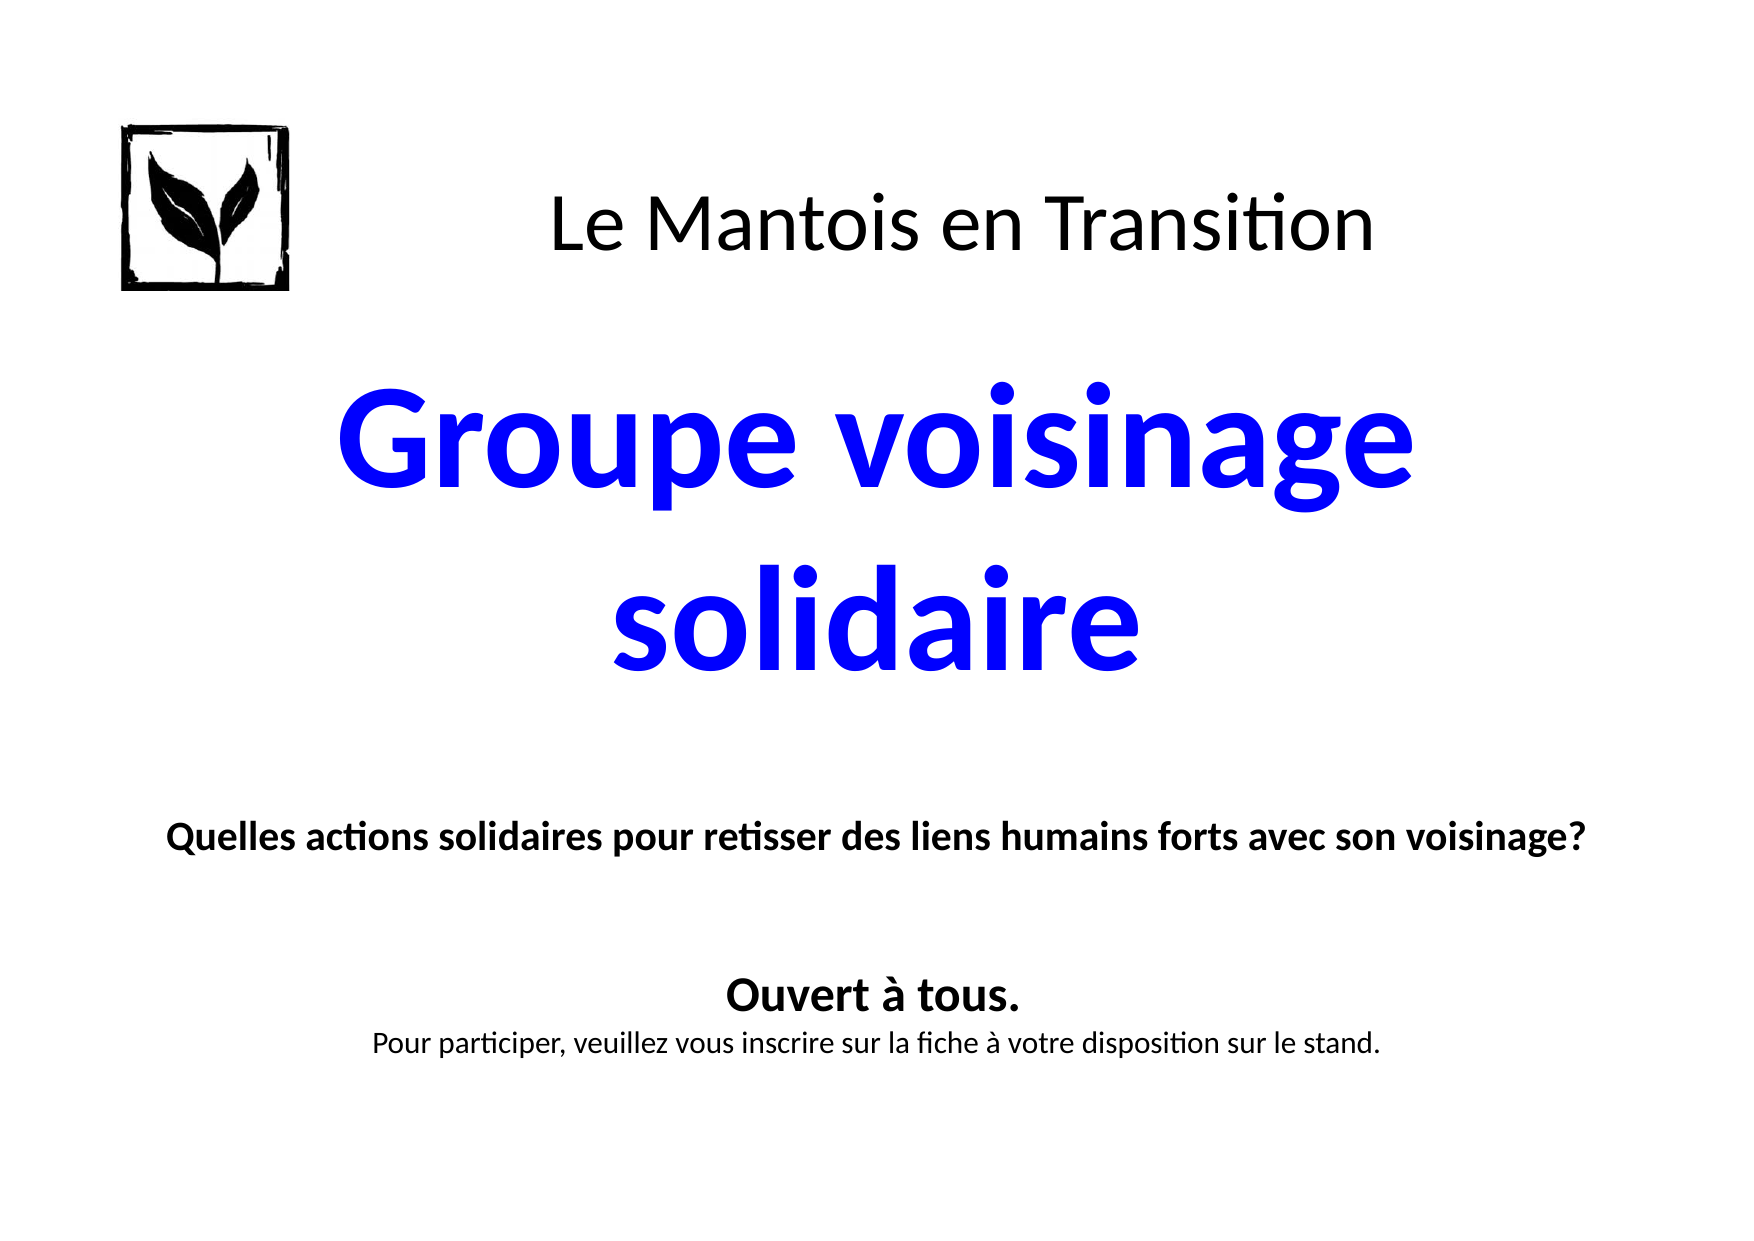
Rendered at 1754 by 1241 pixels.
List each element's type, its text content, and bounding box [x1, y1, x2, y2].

text Le Mantois en Transition [291, 169, 1636, 271]
picture [118, 118, 291, 291]
text Ouvert à tous. [118, 962, 1636, 1023]
text Pour participer, veuillez vous inscrire sur la fiche à votre disposition sur le stand. [118, 1023, 1636, 1062]
text Quelles actions solidaires pour retisser des liens humains forts avec son voisinage? [118, 810, 1636, 861]
text Groupe voisinage solidaire [118, 342, 1636, 708]
